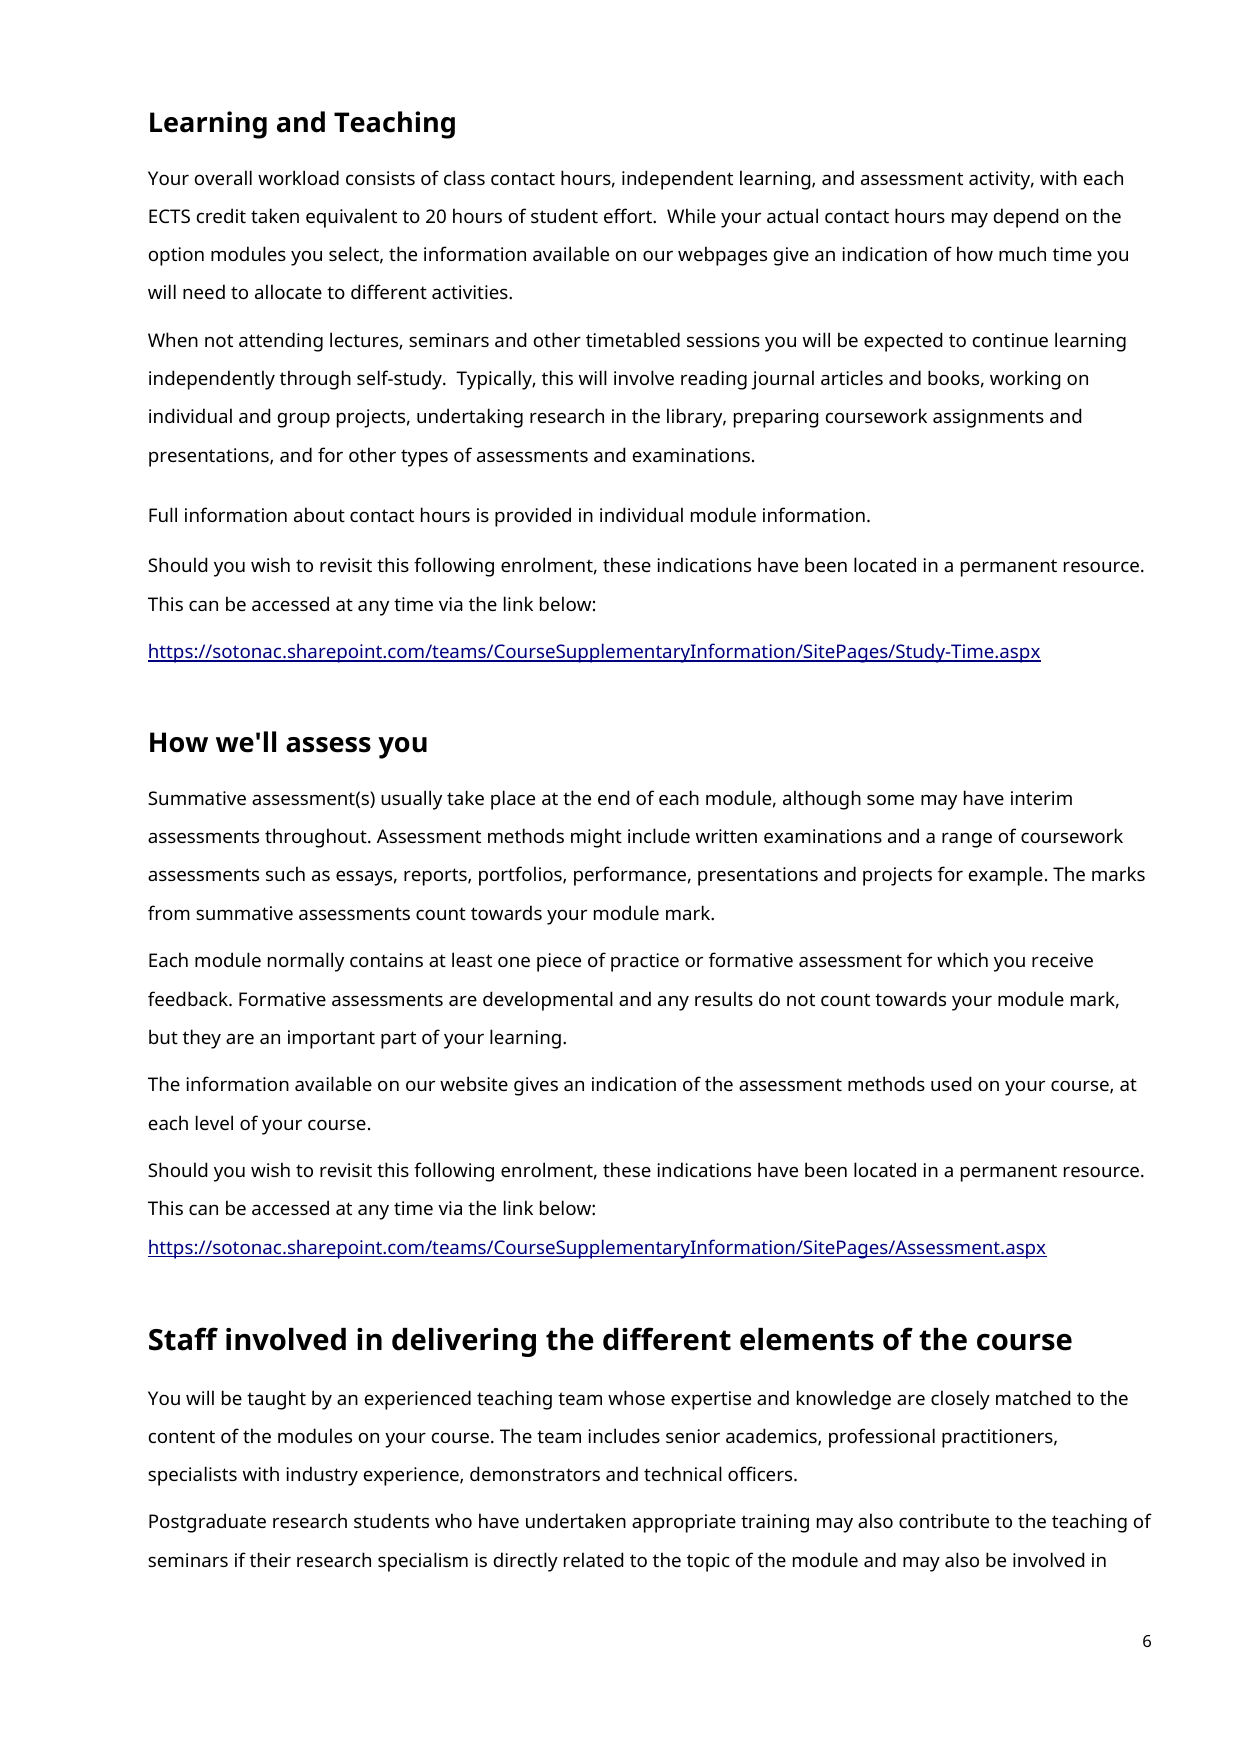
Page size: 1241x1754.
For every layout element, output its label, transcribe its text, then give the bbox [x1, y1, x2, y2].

text Summative assessment(s) usually take place at the end of each module, although some may have interim assessments throughout. Assessment methods might include written examinations and a range of coursework assessments such as essays, reports, portfolios, performance, presentations and projects for example. The marks from summative assessments count towards your module mark. [148, 785, 1152, 926]
text Should you wish to revisit this following enrolment, these indications have been located in a permanent resource. This can be accessed at any time via the link below: https://sotonac.sharepoint.com/teams/CourseSupplementaryInformation/SitePages/Assessment.aspx [148, 1157, 1152, 1259]
text Full information about contact hours is provided in individual module information. [148, 502, 1152, 528]
subtitle Learning and Teaching [148, 103, 1152, 140]
text The information available on our website gives an indication of the assessment methods used on your course, at each level of your course. [148, 1072, 1152, 1135]
text You will be taught by an experienced teaching team whose expertise and knowledge are closely matched to the content of the modules on your course. The team includes senior academics, professional practitioners, specialists with industry experience, demonstrators and technical officers. [148, 1385, 1152, 1487]
text Each module normally contains at least one piece of practice or formative assessment for which you receive feedback. Formative assessments are developmental and any results do not count towards your module mark, but they are an important part of your learning. [148, 948, 1152, 1049]
text Postgraduate research students who have undertaken appropriate training may also contribute to the teaching of seminars if their research specialism is directly related to the topic of the module and may also be involved in [148, 1509, 1152, 1573]
subtitle Staff involved in delivering the different elements of the course [148, 1319, 1152, 1359]
text Should you wish to revisit this following enrolment, these indications have been located in a permanent resource. This can be accessed at any time via the link below: [148, 553, 1152, 617]
text https://sotonac.sharepoint.com/teams/CourseSupplementaryInformation/SitePages/Study-Time.aspx [148, 639, 1152, 664]
subtitle How we'll assess you [148, 724, 1152, 761]
text Your overall workload consists of class contact hours, independent learning, and assessment activity, with each ECTS credit taken equivalent to 20 hours of student effort. While your actual contact hours may depend on the option modules you select, the information available on our webpages give an indication of how much time you will need to allocate to different activities. [148, 165, 1152, 305]
text When not attending lectures, seminars and other timetabled sessions you will be expected to continue learning independently through self-study. Typically, this will involve reading journal articles and books, working on individual and group projects, undertaking research in the library, preparing coursework assignments and presentations, and for other types of assessments and examinations. [148, 327, 1152, 467]
